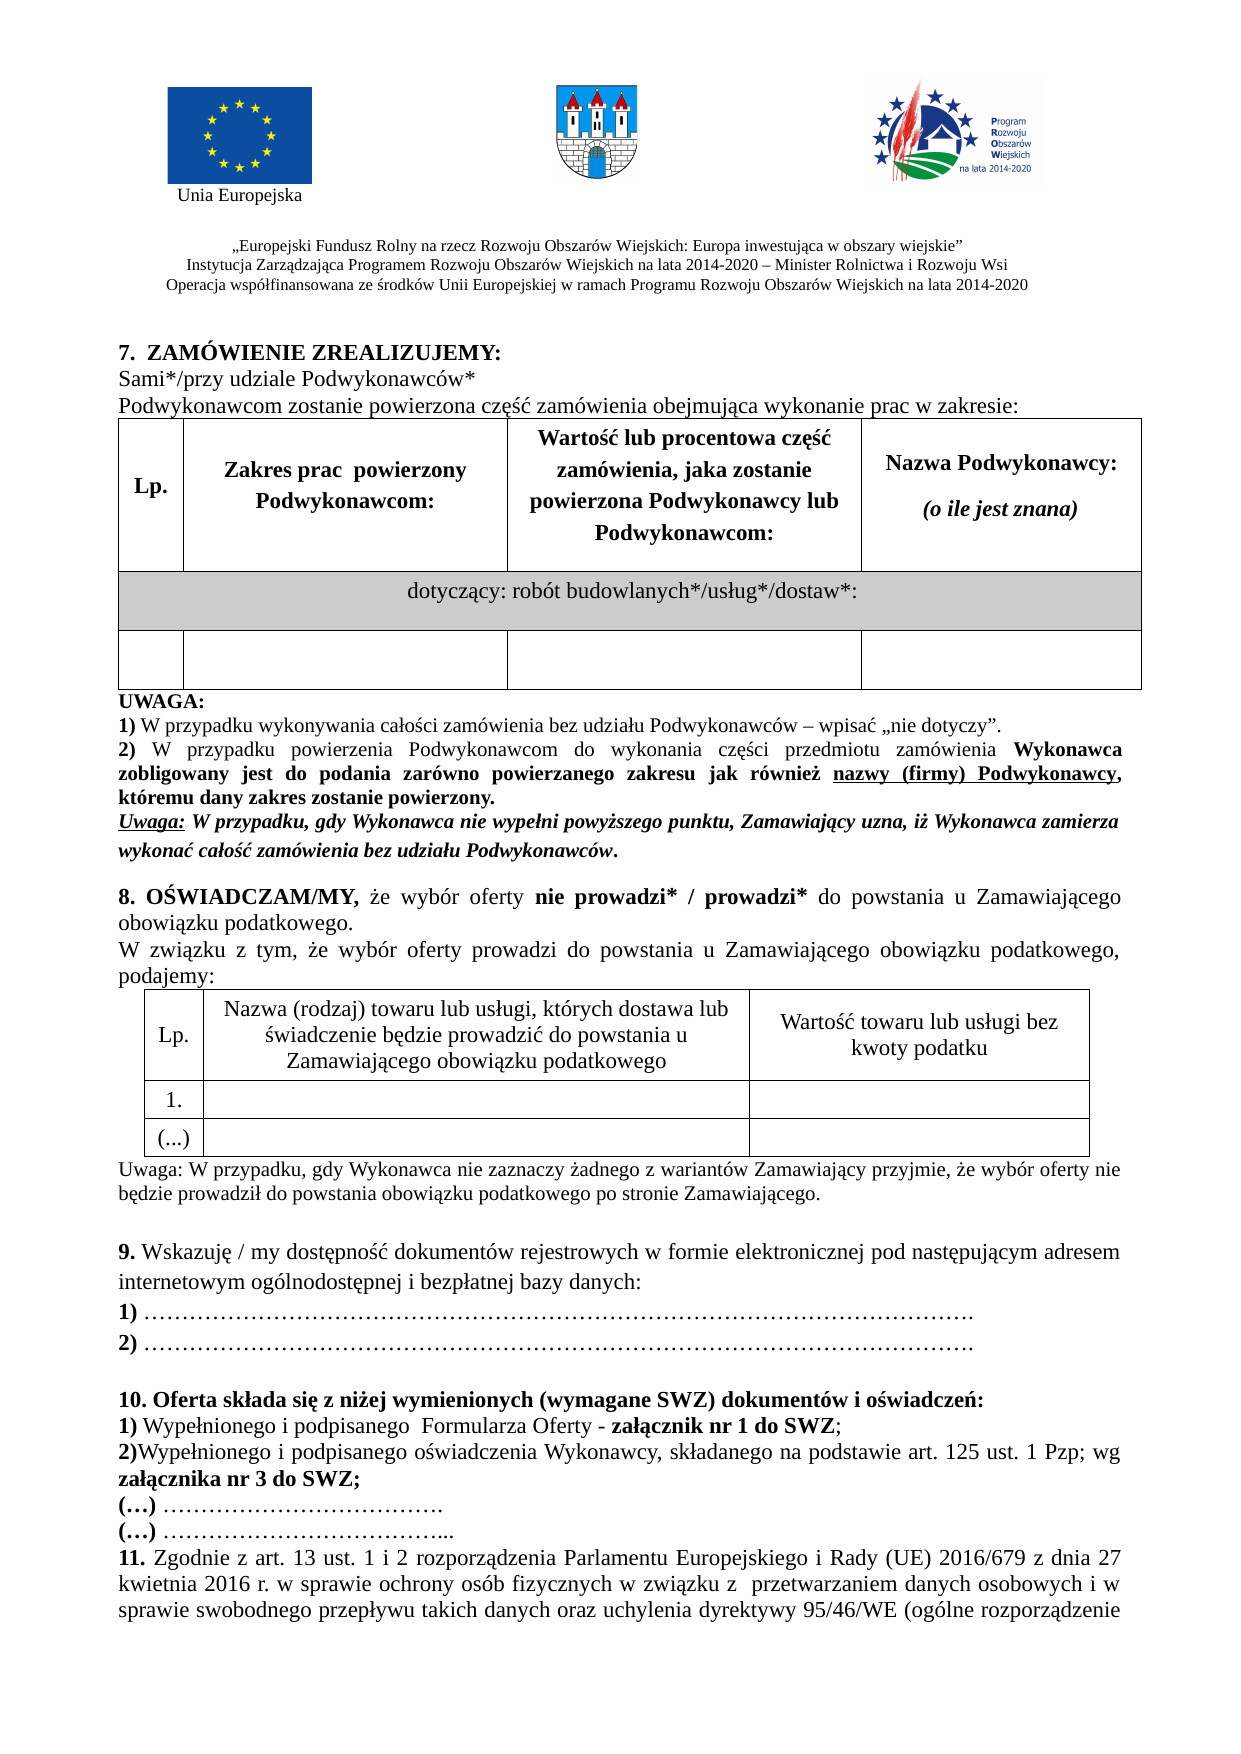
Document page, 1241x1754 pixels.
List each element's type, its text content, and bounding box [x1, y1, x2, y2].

text 1) Wypełnionego i podpisanego Formularza Oferty - załącznik nr 1 do SWZ; [118, 1412, 1122, 1438]
text Uwaga: W przypadku, gdy Wykonawca nie zaznaczy żadnego z wariantów Zamawiający przyjmie, że wybór oferty nie będzie prowadził do powstania obowiązku podatkowego po stronie Zamawiającego. [118, 1157, 1122, 1205]
table_cell [750, 1081, 1089, 1118]
text UWAGA: [118, 690, 1122, 713]
text 2)Wypełnionego i podpisanego oświadczenia Wykonawcy, składanego na podstawie art. 125 ust. 1 Pzp; wg załącznika nr 3 do SWZ; [118, 1438, 1122, 1491]
table_header Nazwa (rodzaj) towaru lub usługi, których dostawa lub świadczenie będzie prowadzić do powstania u Zamawiającego obowiązku podatkowego [204, 990, 749, 1079]
text 10. Oferta składa się z niżej wymienionych (wymagane SWZ) dokumentów i oświadczeń: [118, 1386, 1122, 1412]
table_cell [508, 631, 861, 688]
text 9. Wskazuję / my dostępność dokumentów rejestrowych w formie elektronicznej pod następującym adresem internetowym ogólnodostępnej i bezpłatnej bazy danych: [118, 1238, 1122, 1294]
table_cell [184, 631, 507, 688]
text 11. Zgodnie z art. 13 ust. 1 i 2 rozporządzenia Parlamentu Europejskiego i Rady (UE) 2016/679 z dnia 27 kwietnia 2016 r. w sprawie ochrony osób fizycznych w związku z przetwarzaniem danych osobowych i w sprawie swobodnego przepływu takich danych oraz uchylenia dyrektywy 95/46/WE (ogólne rozporządzenie [118, 1544, 1122, 1623]
picture [556, 84, 638, 180]
table_header Nazwa Podwykonawcy: (o ile jest znana) [862, 419, 1141, 571]
picture [865, 73, 1044, 191]
text 1) W przypadku wykonywania całości zamówienia bez udziału Podwykonawców – wpisać „nie dotyczy”. [118, 713, 1122, 737]
text 8. OŚWIADCZAM/MY, że wybór oferty nie prowadzi* / prowadzi* do powstania u Zamawiającego obowiązku podatkowego. [118, 882, 1122, 936]
table_cell (...) [145, 1119, 203, 1156]
text W związku z tym, że wybór oferty prowadzi do powstania u Zamawiającego obowiązku podatkowego, podajemy: [118, 936, 1122, 988]
text 2) W przypadku powierzenia Podwykonawcom do wykonania części przedmiotu zamówienia Wykonawca zobligowany jest do podania zarówno powierzanego zakresu jak również nazwy (firmy) Podwykonawcy, któremu dany zakres zostanie powierzony. [118, 737, 1122, 809]
picture [167, 87, 312, 184]
table_cell [119, 631, 183, 688]
text 7. ZAMÓWIENIE ZREALIZUJEMY: [118, 339, 1122, 366]
text (…) ………………………………... [118, 1517, 1122, 1544]
text 2) ………………………………………………………………………………………………. [118, 1329, 1122, 1355]
table_cell [204, 1119, 749, 1156]
table_cell 1. [145, 1081, 203, 1118]
table_header Lp. [119, 419, 183, 571]
table_header Zakres prac powierzony Podwykonawcom: [184, 419, 507, 571]
text Uwaga: W przypadku, gdy Wykonawca nie wypełni powyższego punktu, Zamawiający uzna, iż Wykonawca zamierza wykonać całość zamówienia bez udziału Podwykonawców. [118, 809, 1122, 862]
table_header Lp. [145, 990, 203, 1079]
table_cell [204, 1081, 749, 1118]
table_header Wartość lub procentowa część zamówienia, jaka zostanie powierzona Podwykonawcy lub Podwykonawcom: [508, 419, 861, 571]
table_cell dotyczący: robót budowlanych*/usług*/dostaw*: [119, 572, 1141, 630]
text Sami*/przy udziale Podwykonawców* [118, 366, 1122, 392]
table_cell [862, 631, 1141, 688]
text Podwykonawcom zostanie powierzona część zamówienia obejmująca wykonanie prac w zakresie: [118, 392, 1122, 418]
text (…) ………………………………. [118, 1491, 1122, 1517]
text 1) ………………………………………………………………………………………………. [118, 1298, 1122, 1324]
table_header Wartość towaru lub usługi bez kwoty podatku [750, 990, 1089, 1079]
table_cell [750, 1119, 1089, 1156]
